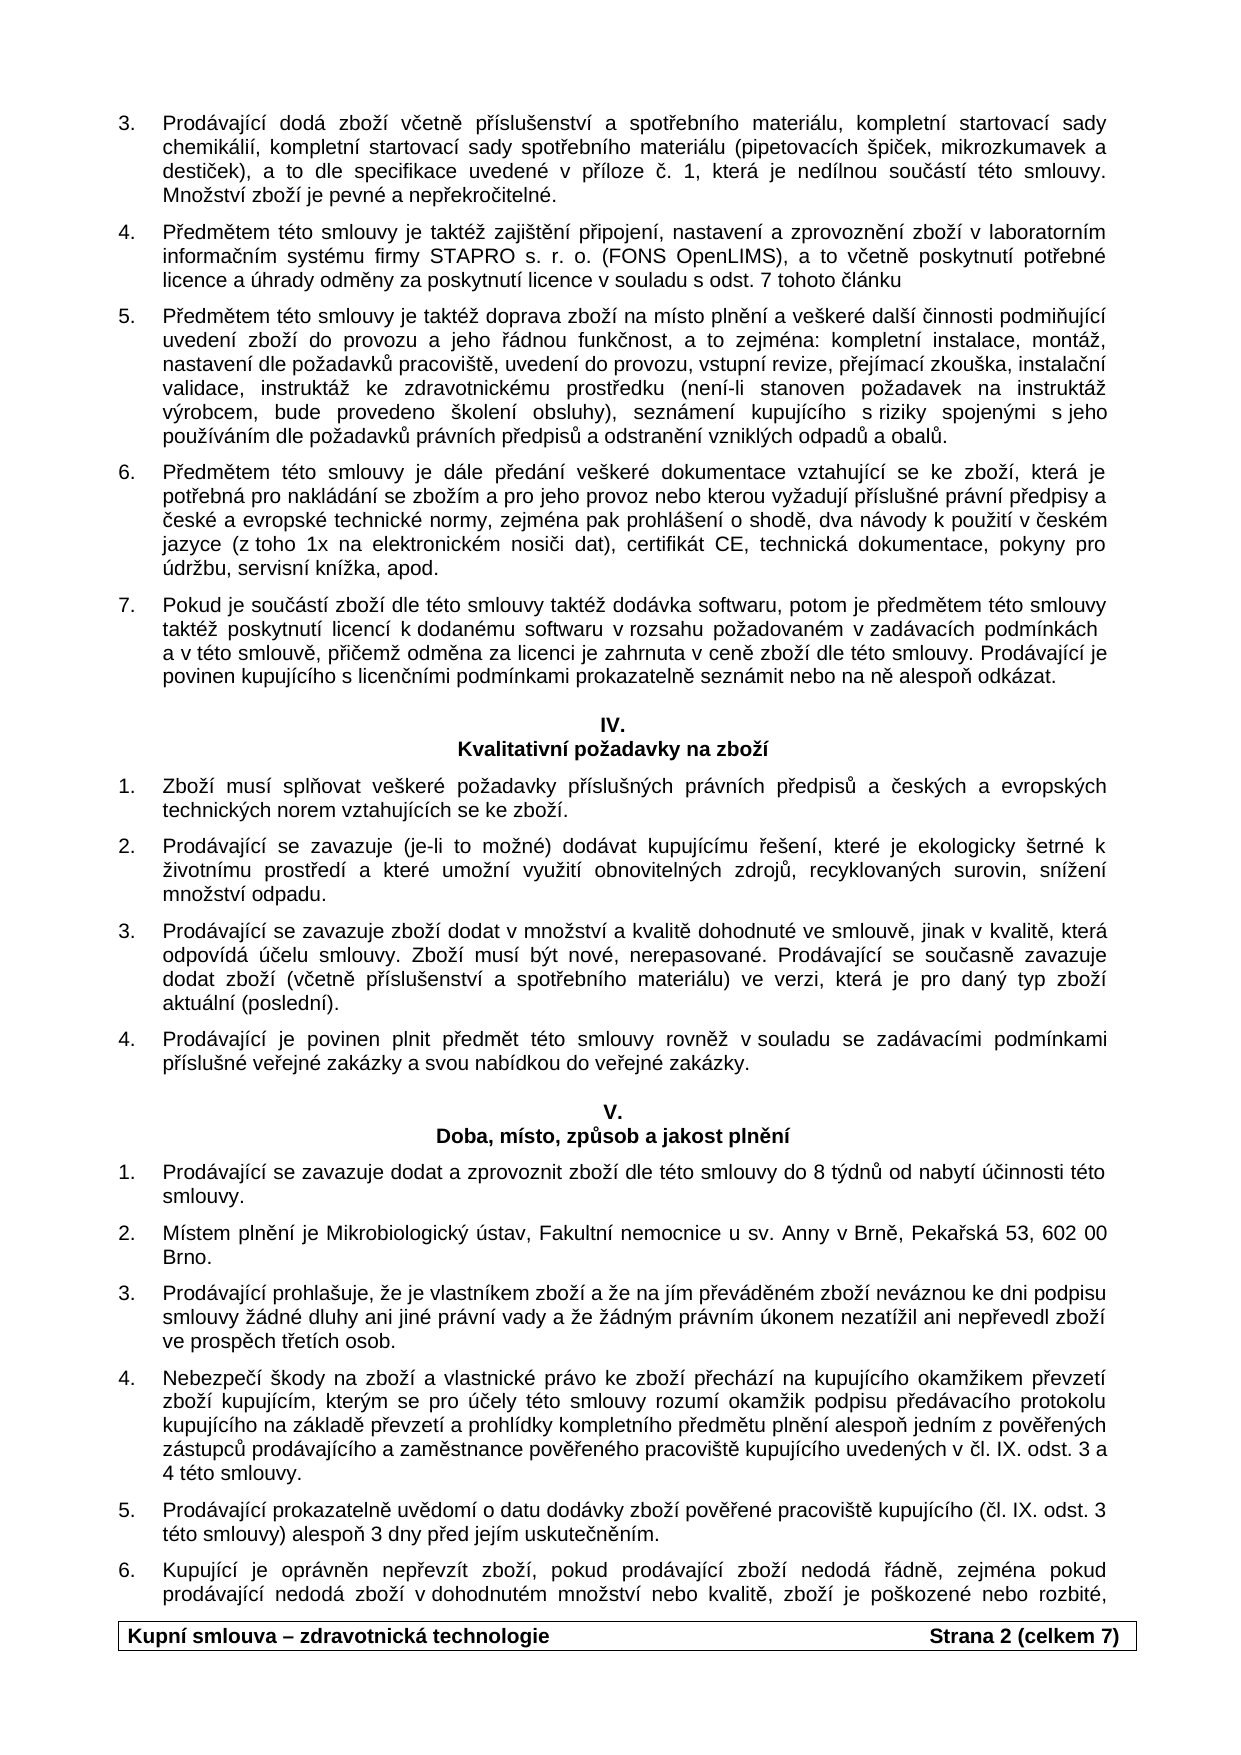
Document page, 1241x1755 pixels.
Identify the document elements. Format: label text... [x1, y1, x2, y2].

list Prodávající se zavazuje zboží dodat v množství a kvalitě dohodnuté ve smlouvě, jinak v kvalitě, která odpovídá účelu smlouvy. Zboží musí být nové, nerepasované. Prodávající se současně zavazuje dodat zboží (včetně příslušenství a spotřebního materiálu) ve verzi, která je pro daný typ zboží aktuální (poslední). [118, 918, 1107, 1014]
list Místem plnění je Mikrobiologický ústav, Fakultní nemocnice u sv. Anny v Brně, Pekařská 53, 602 00 Brno. [118, 1221, 1107, 1268]
list Prodávající prokazatelně uvědomí o datu dodávky zboží pověřené pracoviště kupujícího (čl. IX. odst. 3 této smlouvy) alespoň 3 dny před jejím uskutečněním. [118, 1498, 1107, 1546]
list Kupující je oprávněn nepřevzít zboží, pokud prodávající zboží nedodá řádně, zejména pokud prodávající nedodá zboží v dohodnutém množství nebo kvalitě, zboží je poškozené nebo rozbité, [118, 1558, 1107, 1606]
list Předmětem této smlouvy je taktéž zajištění připojení, nastavení a zprovoznění zboží v laboratorním informačním systému firmy STAPRO s. r. o. (FONS OpenLIMS), a to včetně poskytnutí potřebné licence a úhrady odměny za poskytnutí licence v souladu s odst. 7 tohoto článku [118, 219, 1107, 291]
list Prodávající se zavazuje dodat a zprovoznit zboží dle této smlouvy do 8 týdnů od nabytí účinnosti této smlouvy. [118, 1160, 1107, 1208]
list Nebezpečí škody na zboží a vlastnické právo ke zboží přechází na kupujícího okamžikem převzetí zboží kupujícím, kterým se pro účely této smlouvy rozumí okamžik podpisu předávacího protokolu kupujícího na základě převzetí a prohlídky kompletního předmětu plnění alespoň jedním z pověřených zástupců prodávajícího a zaměstnance pověřeného pracoviště kupujícího uvedených v čl. IX. odst. 3 a 4 této smlouvy. [118, 1365, 1107, 1485]
text IV. [118, 713, 1107, 737]
list Pokud je součástí zboží dle této smlouvy taktéž dodávka softwaru, potom je předmětem této smlouvy taktéž poskytnutí licencí k dodanému softwaru v rozsahu požadovaném v zadávacích podmínkách a v této smlouvě, přičemž odměna za licenci je zahrnuta v ceně zboží dle této smlouvy. Prodávající je povinen kupujícího s licenčními podmínkami prokazatelně seznámit nebo na ně alespoň odkázat. [118, 592, 1107, 688]
subtitle Doba, místo, způsob a jakost plnění [118, 1124, 1107, 1148]
list Předmětem této smlouvy je taktéž doprava zboží na místo plnění a veškeré další činnosti podmiňující uvedení zboží do provozu a jeho řádnou funkčnost, a to zejména: kompletní instalace, montáž, nastavení dle požadavků pracoviště, uvedení do provozu, vstupní revize, přejímací zkouška, instalační validace, instruktáž ke zdravotnickému prostředku (není-li stanoven požadavek na instruktáž výrobcem, bude provedeno školení obsluhy), seznámení kupujícího s riziky spojenými s jeho používáním dle požadavků právních předpisů a odstranění vzniklých odpadů a obalů. [118, 304, 1107, 448]
list Prodávající se zavazuje (je-li to možné) dodávat kupujícímu řešení, které je ekologicky šetrné k životnímu prostředí a které umožní využití obnovitelných zdrojů, recyklovaných surovin, snížení množství odpadu. [118, 834, 1107, 906]
text V. [118, 1100, 1107, 1124]
list Prodávající prohlašuje, že je vlastníkem zboží a že na jím převáděném zboží neváznou ke dni podpisu smlouvy žádné dluhy ani jiné právní vady a že žádným právním úkonem nezatížil ani nepřevedl zboží ve prospěch třetích osob. [118, 1281, 1107, 1353]
list Prodávající dodá zboží včetně příslušenství a spotřebního materiálu, kompletní startovací sady chemikálií, kompletní startovací sady spotřebního materiálu (pipetovacích špiček, mikrozkumavek a destiček), a to dle specifikace uvedené v příloze č. 1, která je nedílnou součástí této smlouvy. Množství zboží je pevné a nepřekročitelné. [118, 111, 1107, 207]
list Zboží musí splňovat veškeré požadavky příslušných právních předpisů a českých a evropských technických norem vztahujících se ke zboží. [118, 774, 1107, 822]
list Prodávající je povinen plnit předmět této smlouvy rovněž v souladu se zadávacími podmínkami příslušné veřejné zakázky a svou nabídkou do veřejné zakázky. [118, 1027, 1107, 1075]
text Kvalitativní požadavky na zboží [118, 737, 1107, 761]
list Předmětem této smlouvy je dále předání veškeré dokumentace vztahující se ke zboží, která je potřebná pro nakládání se zbožím a pro jeho provoz nebo kterou vyžadují příslušné právní předpisy a české a evropské technické normy, zejména pak prohlášení o shodě, dva návody k použití v českém jazyce (z toho 1x na elektronickém nosiči dat), certifikát CE, technická dokumentace, pokyny pro údržbu, servisní knížka, apod. [118, 460, 1107, 580]
